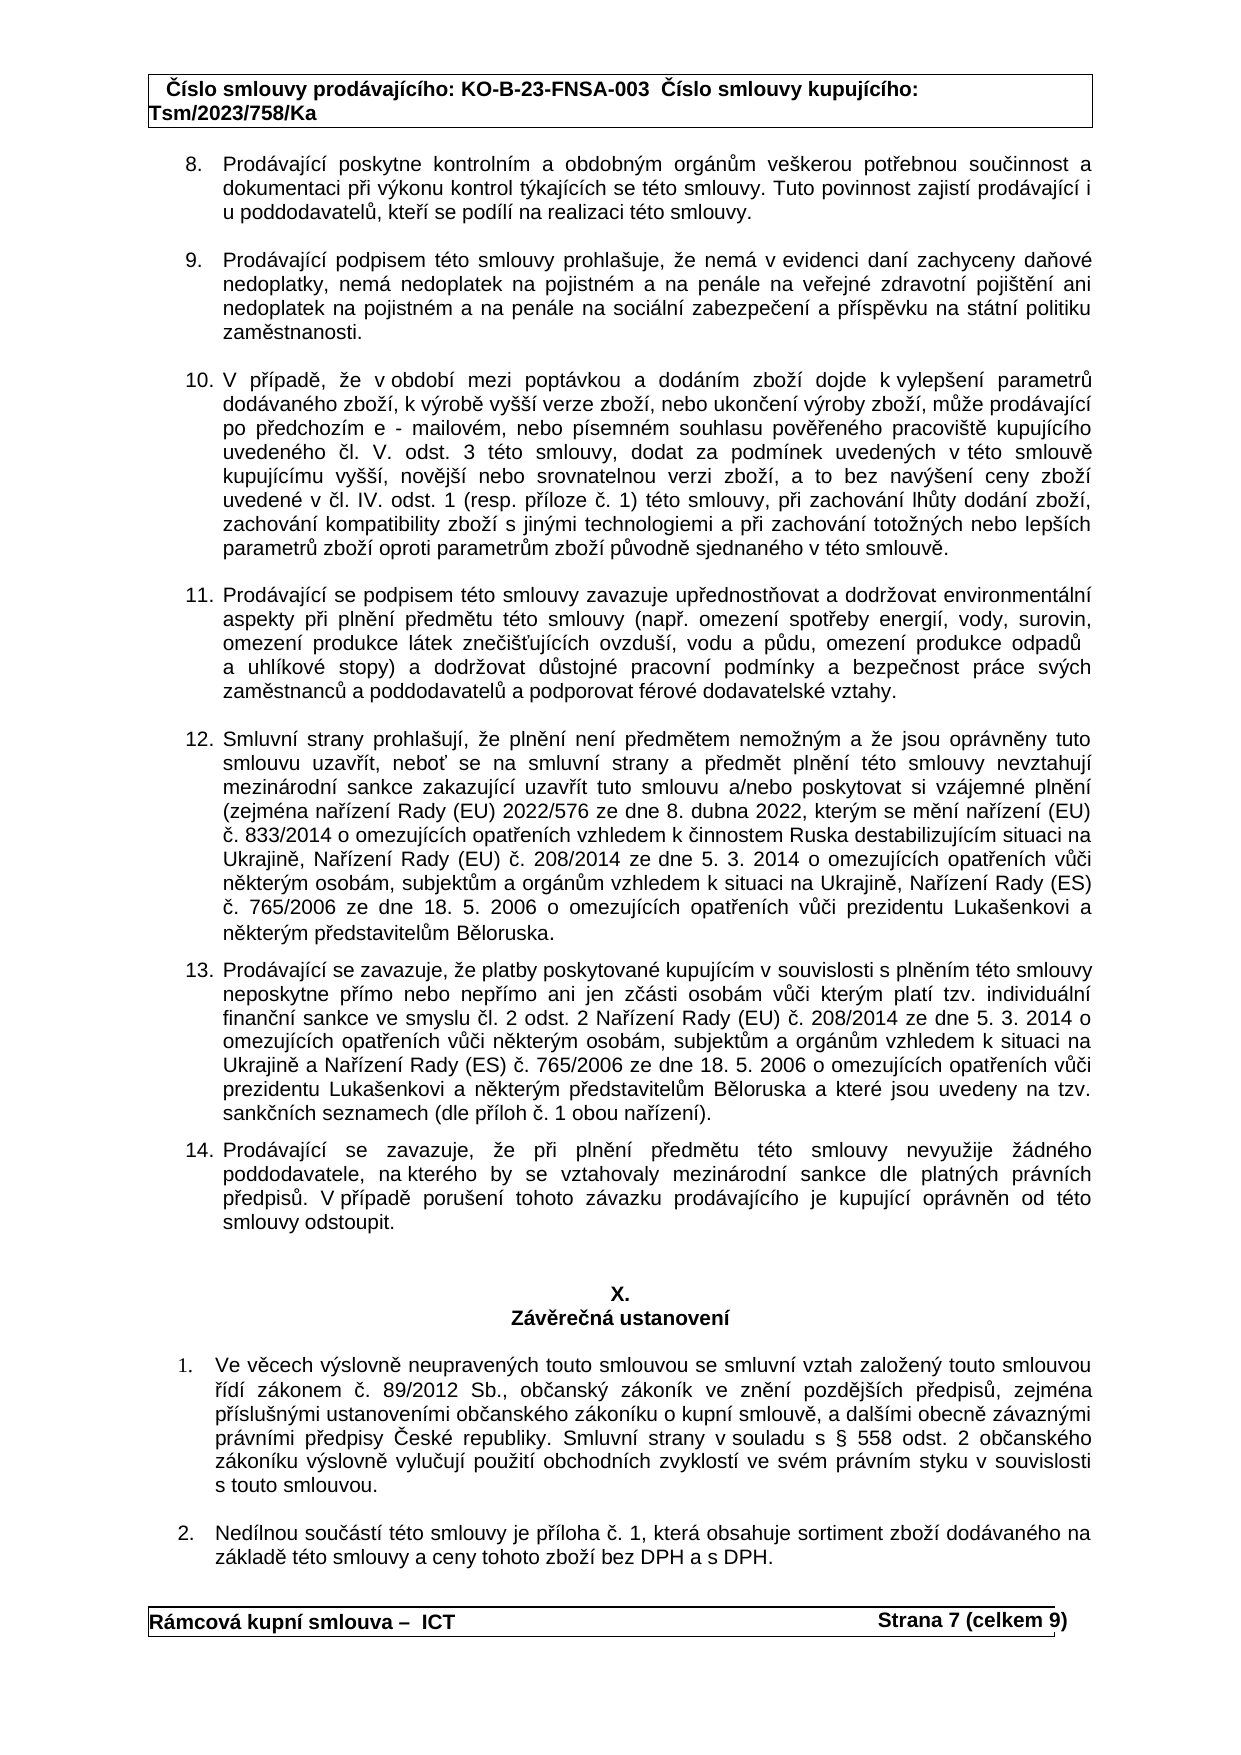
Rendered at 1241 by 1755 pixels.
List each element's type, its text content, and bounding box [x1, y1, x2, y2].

list Prodávající se podpisem této smlouvy zavazuje upřednostňovat a dodržovat environmentální aspekty při plnění předmětu této smlouvy (např. omezení spotřeby energií, vody, surovin, omezení produkce látek znečišťujících ovzduší, vodu a půdu, omezení produkce odpadů a uhlíkové stopy) a dodržovat důstojné pracovní podmínky a bezpečnost práce svých zaměstnanců a poddodavatelů a podporovat férové dodavatelské vztahy. [185, 583, 1093, 703]
list Ve věcech výslovně neupravených touto smlouvou se smluvní vztah založený touto smlouvou řídí zákonem č. 89/2012 Sb., občanský zákoník ve znění pozdějších předpisů, zejména příslušnými ustanoveními občanského zákoníku o kupní smlouvě, a dalšími obecně závaznými právními předpisy České republiky. Smluvní strany v souladu s § 558 odst. 2 občanského zákoníku výslovně vylučují použití obchodních zvyklostí ve svém právním styku v souvislosti s touto smlouvou. [177, 1353, 1093, 1497]
list Prodávající se zavazuje, že platby poskytované kupujícím v souvislosti s plněním této smlouvy neposkytne přímo nebo nepřímo ani jen zčásti osobám vůči kterým platí tzv. individuální finanční sankce ve smyslu čl. 2 odst. 2 Nařízení Rady (EU) č. 208/2014 ze dne 5. 3. 2014 o omezujících opatřeních vůči některým osobám, subjektům a orgánům vzhledem k situaci na Ukrajině a Nařízení Rady (ES) č. 765/2006 ze dne 18. 5. 2006 o omezujících opatřeních vůči prezidentu Lukašenkovi a některým představitelům Běloruska a které jsou uvedeny na tzv. sankčních seznamech (dle příloh č. 1 obou nařízení). [185, 957, 1093, 1125]
list Nedílnou součástí této smlouvy je příloha č. 1, která obsahuje sortiment zboží dodávaného na základě této smlouvy a ceny tohoto zboží bez DPH a s DPH. [177, 1521, 1093, 1569]
list Prodávající podpisem této smlouvy prohlašuje, že nemá v evidenci daní zachyceny daňové nedoplatky, nemá nedoplatek na pojistném a na penále na veřejné zdravotní pojištění ani nedoplatek na pojistném a na penále na sociální zabezpečení a příspěvku na státní politiku zaměstnanosti. [185, 248, 1093, 344]
list Prodávající poskytne kontrolním a obdobným orgánům veškerou potřebnou součinnost a dokumentaci při výkonu kontrol týkajících se této smlouvy. Tuto povinnost zajistí prodávající i u poddodavatelů, kteří se podílí na realizaci této smlouvy. [185, 152, 1093, 224]
list Smluvní strany prohlašují, že plnění není předmětem nemožným a že jsou oprávněny tuto smlouvu uzavřít, neboť se na smluvní strany a předmět plnění této smlouvy nevztahují mezinárodní sankce zakazující uzavřít tuto smlouvu a/nebo poskytovat si vzájemné plnění (zejména nařízení Rady (EU) 2022/576 ze dne 8. dubna 2022, kterým se mění nařízení (EU) č. 833/2014 o omezujících opatřeních vzhledem k činnostem Ruska destabilizujícím situaci na Ukrajině, Nařízení Rady (EU) č. 208/2014 ze dne 5. 3. 2014 o omezujících opatřeních vůči některým osobám, subjektům a orgánům vzhledem k situaci na Ukrajině, Nařízení Rady (ES) č. 765/2006 ze dne 18. 5. 2006 o omezujících opatřeních vůči prezidentu Lukašenkovi a některým představitelům Běloruska. [185, 727, 1093, 945]
text X. [148, 1281, 1093, 1305]
text Závěrečná ustanovení [148, 1305, 1093, 1329]
list V případě, že v období mezi poptávkou a dodáním zboží dojde k vylepšení parametrů dodávaného zboží, k výrobě vyšší verze zboží, nebo ukončení výroby zboží, může prodávající po předchozím e - mailovém, nebo písemném souhlasu pověřeného pracoviště kupujícího uvedeného čl. V. odst. 3 této smlouvy, dodat za podmínek uvedených v této smlouvě kupujícímu vyšší, novější nebo srovnatelnou verzi zboží, a to bez navýšení ceny zboží uvedené v čl. IV. odst. 1 (resp. příloze č. 1) této smlouvy, při zachování lhůty dodání zboží, zachování kompatibility zboží s jinými technologiemi a při zachování totožných nebo lepších parametrů zboží oproti parametrům zboží původně sjednaného v této smlouvě. [185, 368, 1093, 559]
list Prodávající se zavazuje, že při plnění předmětu této smlouvy nevyužije žádného poddodavatele, na kterého by se vztahovaly mezinárodní sankce dle platných právních předpisů. V případě porušení tohoto závazku prodávajícího je kupující oprávněn od této smlouvy odstoupit. [185, 1138, 1093, 1233]
